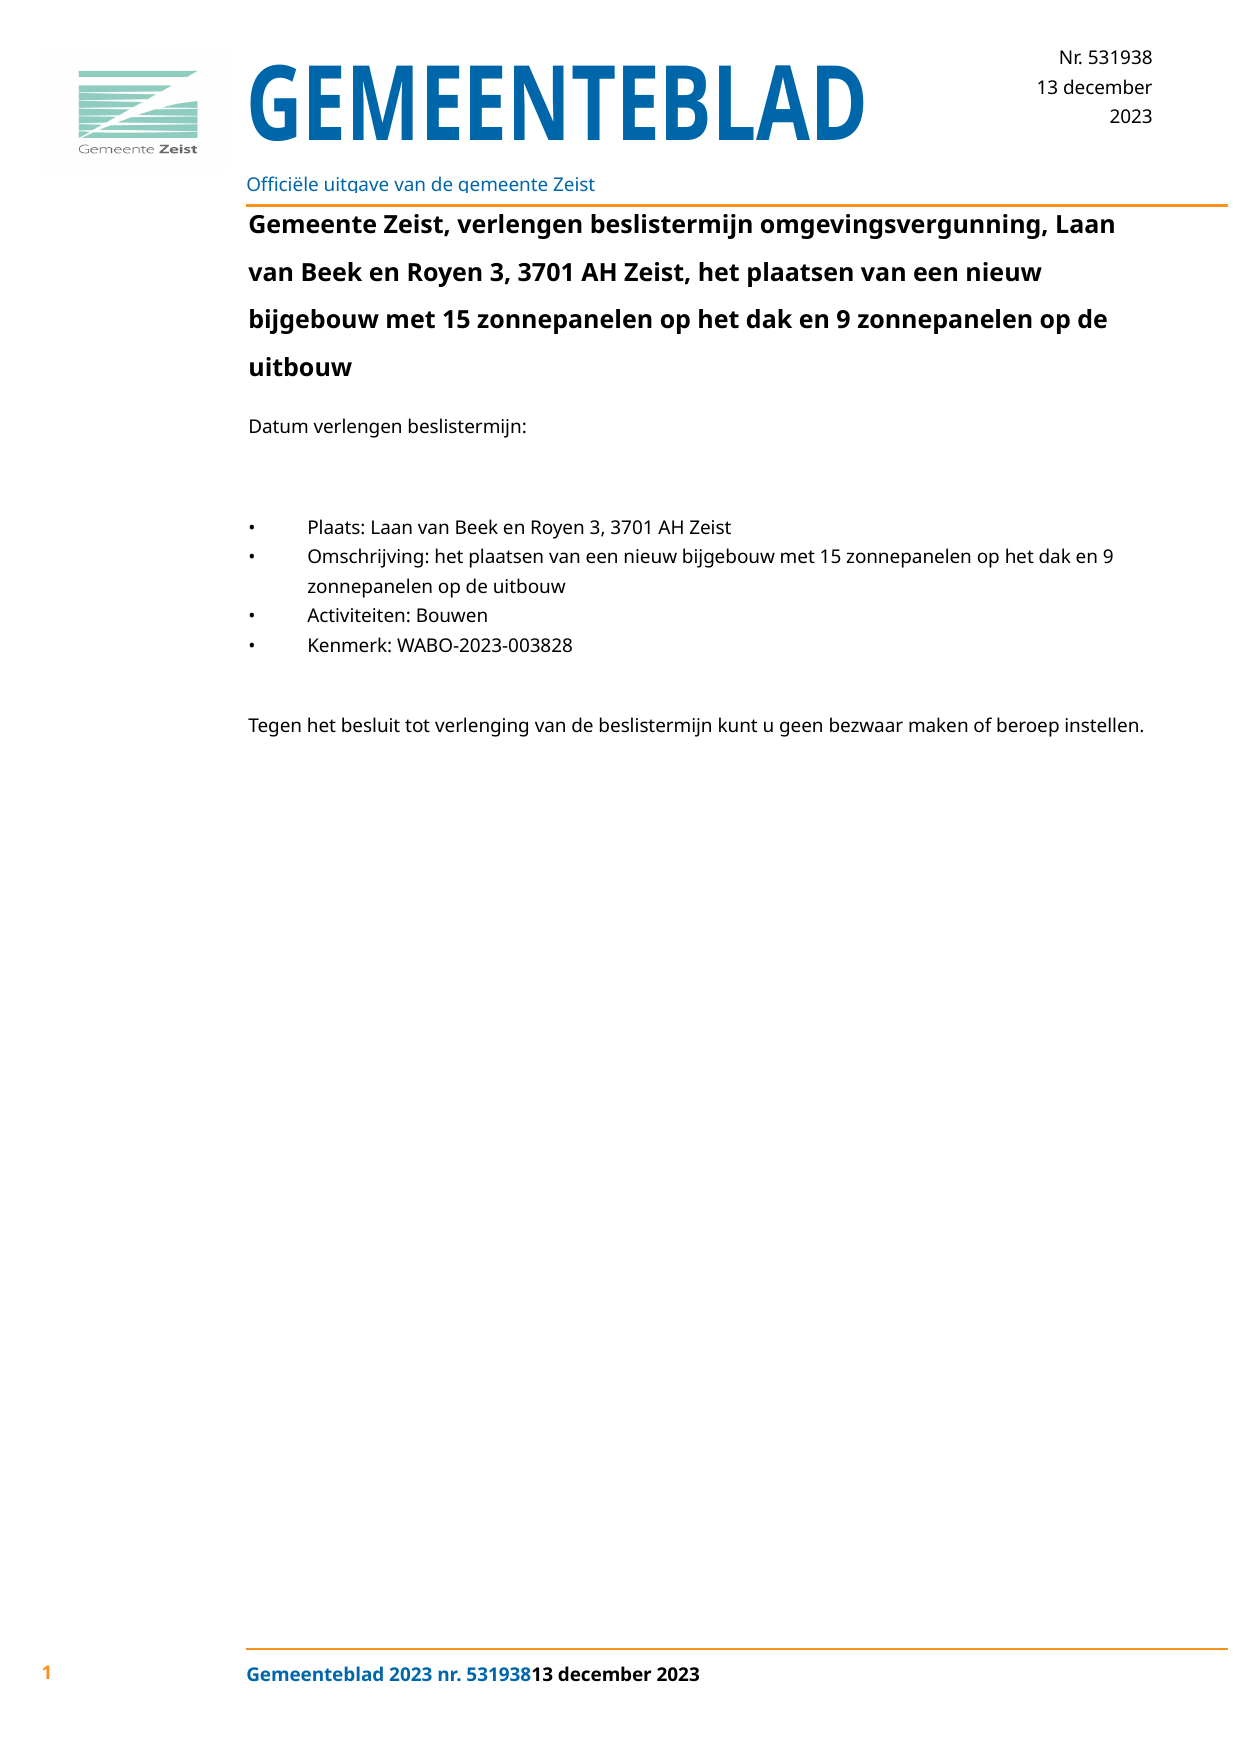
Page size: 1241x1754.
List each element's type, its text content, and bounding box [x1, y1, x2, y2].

text Tegen het besluit tot verlenging van de beslistermijn kunt u geen bezwaar maken of beroep instellen. [248, 712, 1152, 738]
list Omschrijving: het plaatsen van een nieuw bijgebouw met 15 zonnepanelen op het dak en 9 zonnepanelen op de uitbouw [248, 543, 1152, 599]
text Gemeente Zeist, verlengen beslistermijn omgevingsvergunning, Laan van Beek en Royen 3, 3701 AH Zeist, het plaatsen van een nieuw bijgebouw met 15 zonnepanelen op het dak en 9 zonnepanelen op de uitbouw [248, 207, 1152, 384]
list Kenmerk: WABO-2023-003828 [248, 632, 1152, 658]
list Activiteiten: Bouwen [248, 603, 1152, 628]
text Datum verlengen beslistermijn: [248, 413, 1152, 439]
picture [41, 47, 231, 172]
list Plaats: Laan van Beek en Royen 3, 3701 AH Zeist [248, 514, 1152, 540]
